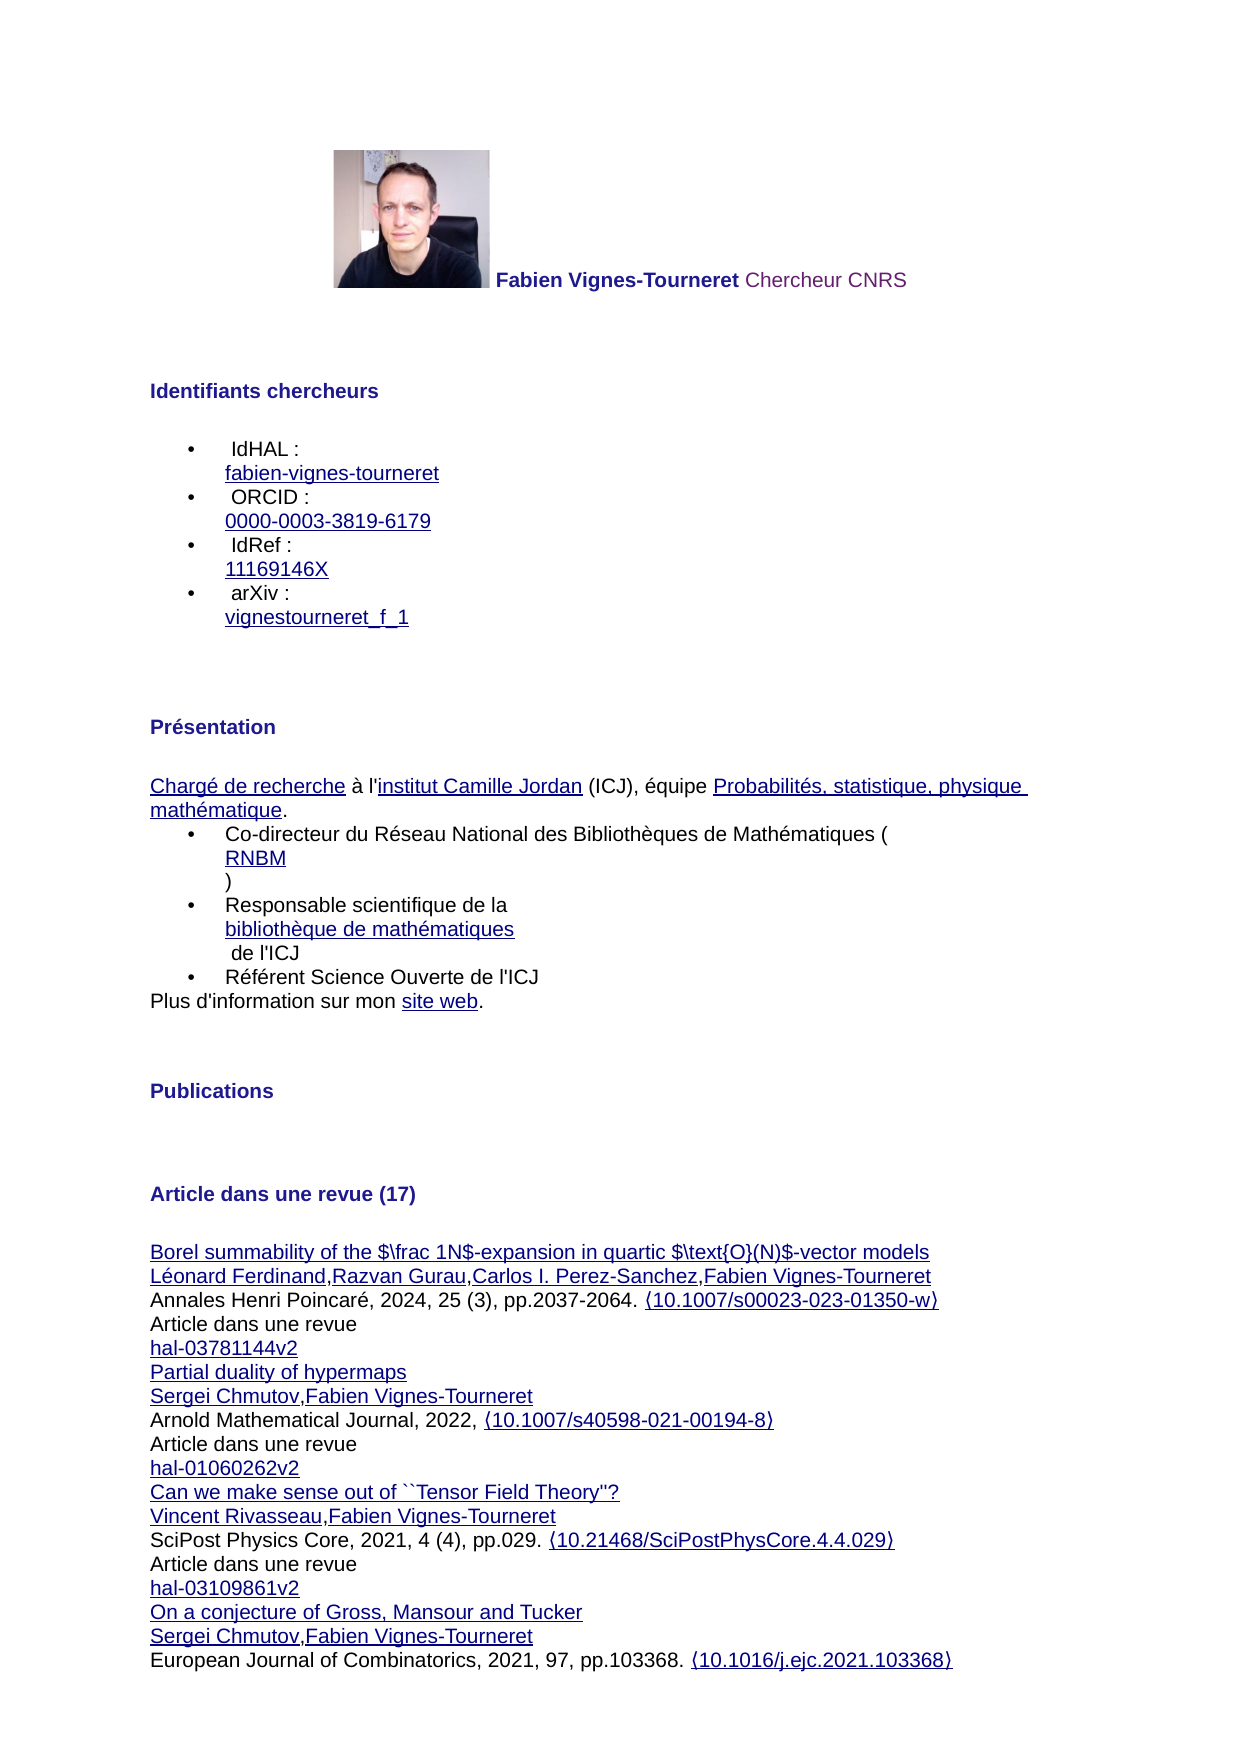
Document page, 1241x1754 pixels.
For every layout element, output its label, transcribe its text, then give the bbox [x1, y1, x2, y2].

list Responsable scientifique de la [187, 893, 1090, 917]
subtitle Publications [150, 1079, 1090, 1103]
list fabien-vignes-tourneret [187, 461, 1090, 485]
table_cell Partial duality of hypermaps Sergei Chmutov,Fabien Vignes-Tourneret Arnold Mathematical Journal, 2022, ⟨10.1007/s40598-021-00194-8⟩ Article dans une revue hal-01060262v2 [150, 1360, 1090, 1480]
subtitle Article dans une revue (17) [150, 1182, 1090, 1206]
list Co-directeur du Réseau National des Bibliothèques de Mathématiques ( [187, 821, 1090, 845]
list IdHAL : [187, 437, 1090, 461]
subtitle Présentation [150, 715, 1090, 739]
list 11169146X [187, 557, 1090, 581]
list RNBM [187, 845, 1090, 869]
list Référent Science Ouverte de l'ICJ [187, 965, 1090, 989]
subtitle Identifiants chercheurs [150, 379, 1090, 403]
table_cell Can we make sense out of ``Tensor Field Theory''? Vincent Rivasseau,Fabien Vignes-Tourneret SciPost Physics Core, 2021, 4 (4), pp.029. ⟨10.21468/SciPostPhysCore.4.4.029⟩ Article dans une revue hal-03109861v2 [150, 1480, 1090, 1599]
list IdRef : [187, 533, 1090, 557]
subtitle Fabien Vignes-Tourneret Chercheur CNRS [150, 150, 1090, 292]
list arXiv : [187, 581, 1090, 605]
list de l'ICJ [187, 941, 1090, 965]
list vignestourneret_f_1 [187, 605, 1090, 629]
list bibliothèque de mathématiques [187, 917, 1090, 941]
text Chargé de recherche à l'institut Camille Jordan (ICJ), équipe Probabilités, statistique, physique mathématique. [150, 773, 1090, 821]
table_header Borel summability of the $\frac 1N$-expansion in quartic $\text{O}(N)$-vector models Léonard Ferdinand,Razvan Gurau,Carlos I. Perez-Sanchez,Fabien Vignes-Tourneret Annales Henri Poincaré, 2024, 25 (3), pp.2037-2064. ⟨10.1007/s00023-023-01350-w⟩ Article dans une revue hal-03781144v2 [150, 1240, 1090, 1360]
picture [333, 150, 490, 288]
list ORCID : [187, 485, 1090, 509]
text Plus d'information sur mon site web. [150, 989, 1090, 1013]
list 0000-0003-3819-6179 [187, 509, 1090, 533]
table_cell On a conjecture of Gross, Mansour and Tucker Sergei Chmutov,Fabien Vignes-Tourneret European Journal of Combinatorics, 2021, 97, pp.103368. ⟨10.1016/j.ejc.2021.103368⟩ [150, 1600, 1090, 1671]
list ) [187, 869, 1090, 893]
